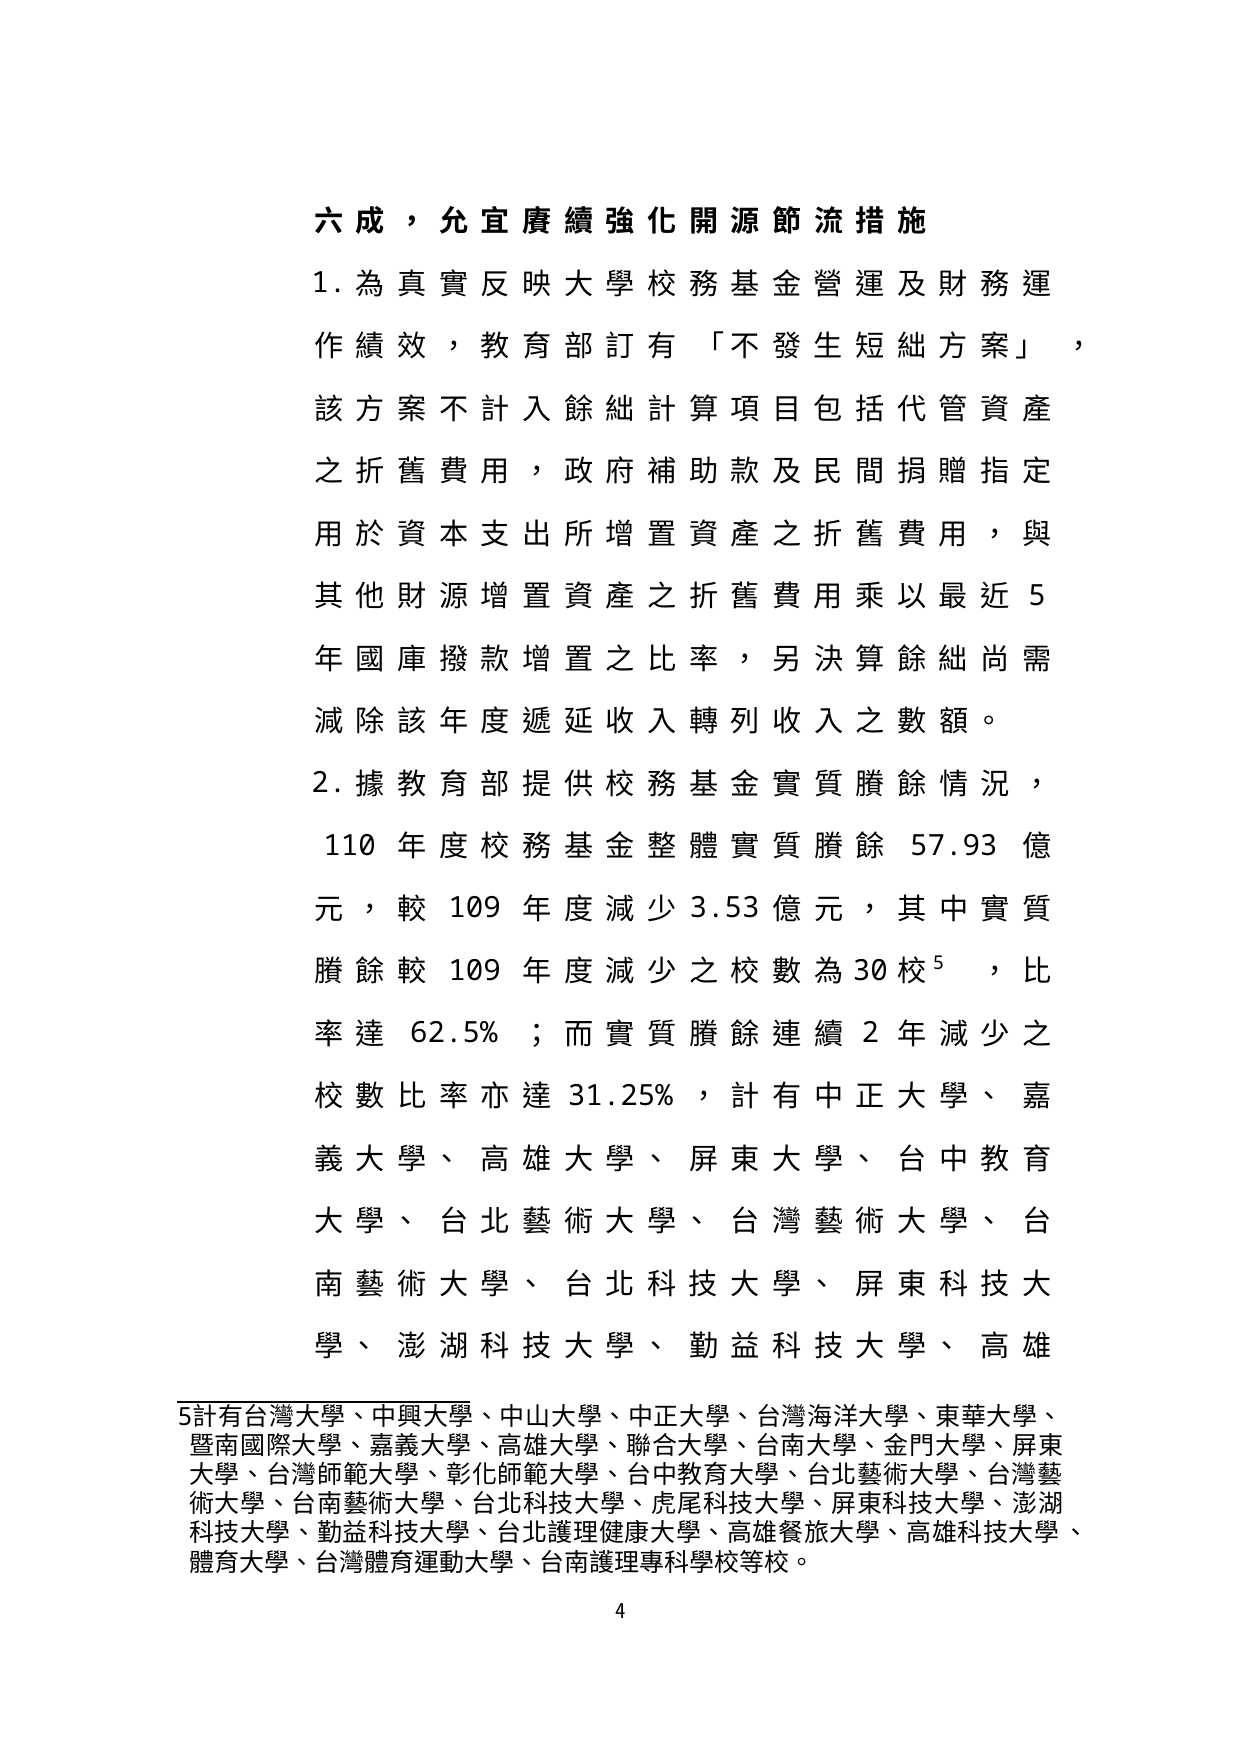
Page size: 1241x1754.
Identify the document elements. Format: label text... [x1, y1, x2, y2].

text 2.據教育部提供校務基金實質賸餘情況，110年度校務基金整體實質賸餘57.93億元，較109年度減少3.53億元，其中實質賸餘較109年度減少之校數為30校，比率達62.5%；而實質賸餘連續2年減少之校數比率亦達31.25%，計有中正大學、嘉義大學、高雄大學、屏東大學、台中教育大學、台北藝術大學、台灣藝術大學、台南藝術大學、台北科技大學、屏東科技大學、澎湖科技大學、勤益科技大學、高雄 [271, 740, 1058, 1365]
text 六成，允宜賡續強化開源節流措施 [242, 177, 1058, 240]
text 計有台灣大學、中興大學、中山大學、中正大學、台灣海洋大學、東華大學、暨南國際大學、嘉義大學、高雄大學、聯合大學、台南大學、金門大學、屏東大學、台灣師範大學、彰化師範大學、台中教育大學、台北藝術大學、台灣藝術大學、台南藝術大學、台北科技大學、虎尾科技大學、屏東科技大學、澎湖科技大學、勤益科技大學、台北護理健康大學、高雄餐旅大學、高雄科技大學、體育大學、台灣體育運動大學、台南護理專科學校等校。 [177, 1402, 1063, 1577]
text 1.為真實反映大學校務基金營運及財務運作績效，教育部訂有「不發生短絀方案」，該方案不計入餘絀計算項目包括代管資產之折舊費用，政府補助款及民間捐贈指定用於資本支出所增置資產之折舊費用，與其他財源增置資產之折舊費用乘以最近5年國庫撥款增置之比率，另決算餘絀尚需減除該年度遞延收入轉列收入之數額。 [271, 240, 1058, 740]
